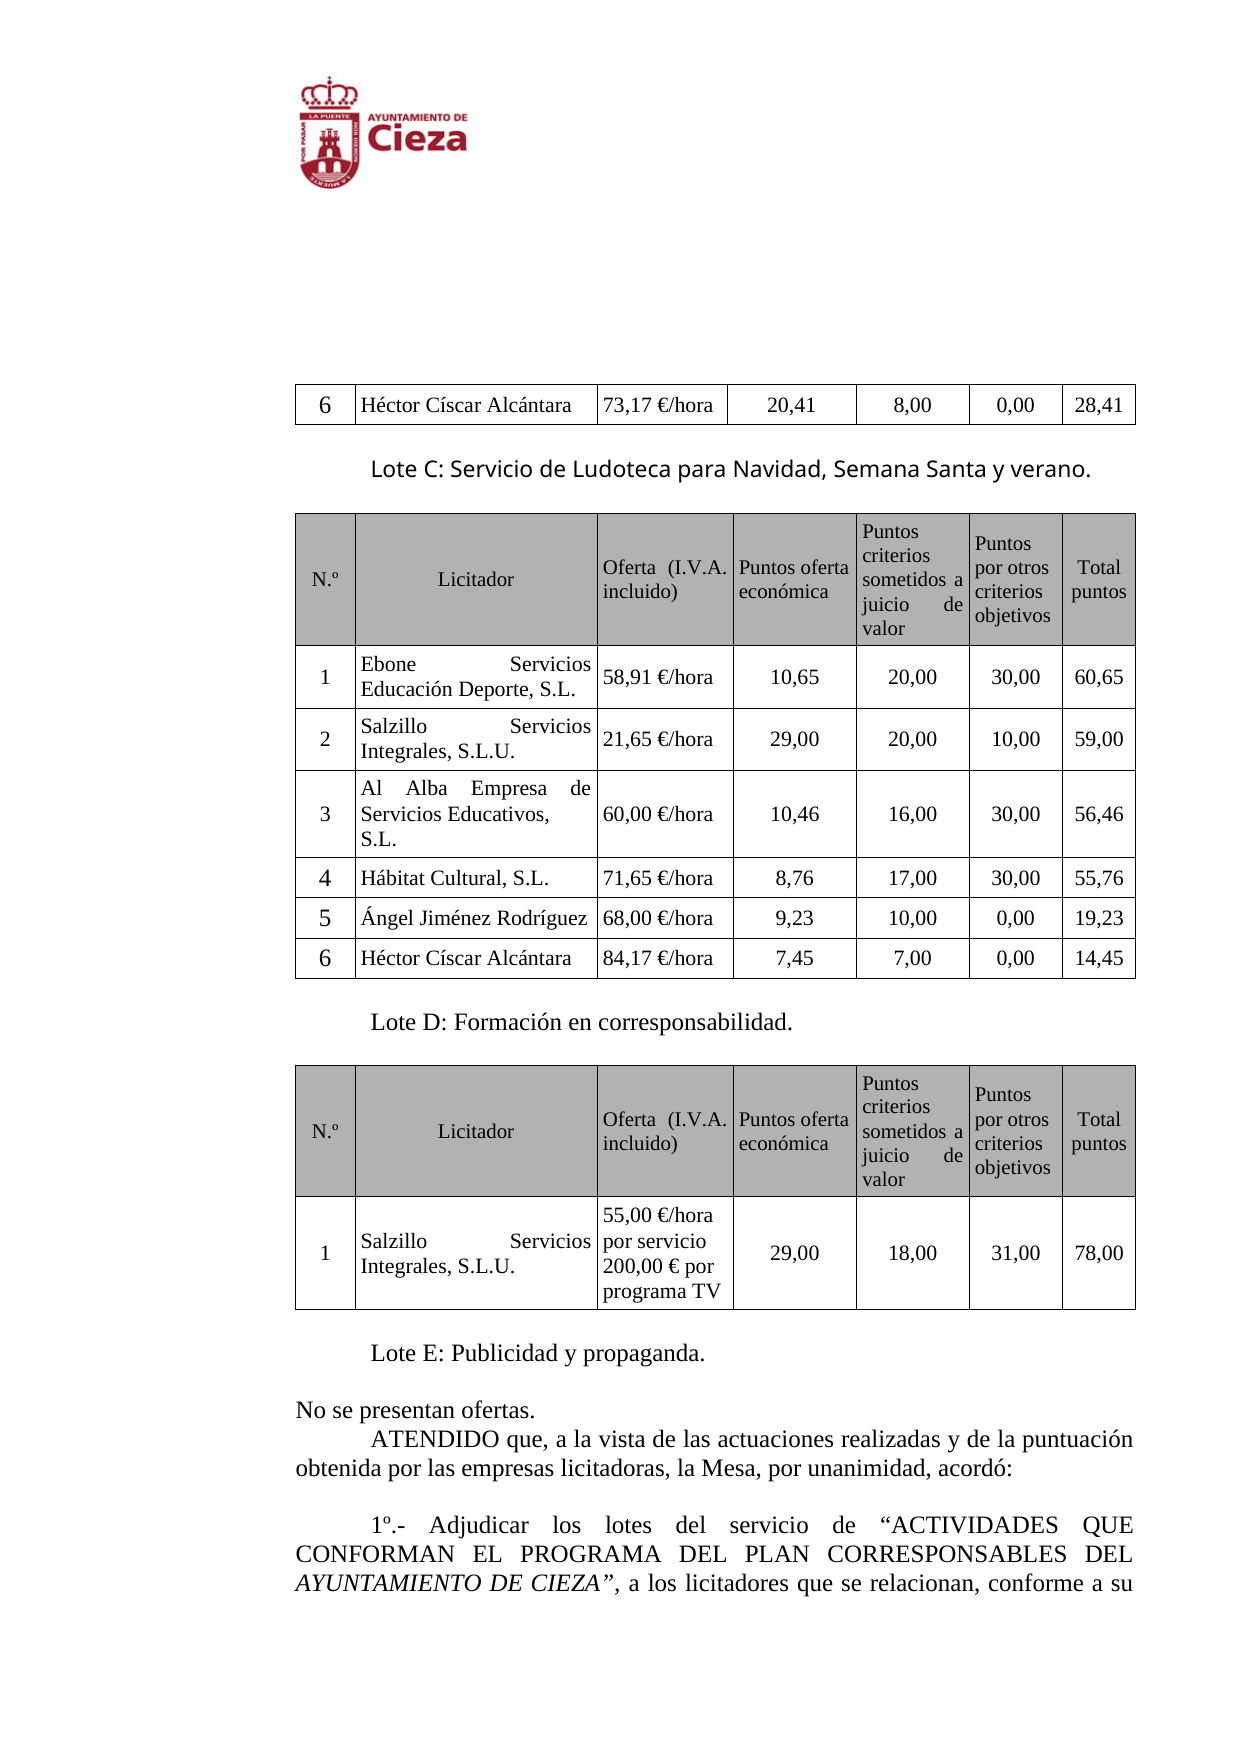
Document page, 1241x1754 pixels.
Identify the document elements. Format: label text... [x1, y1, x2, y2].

table_header Oferta (I.V.A. incluido) [598, 514, 733, 645]
text Lote D: Formación en corresponsabilidad. [295, 1007, 1134, 1036]
table_cell 2 [296, 709, 355, 769]
table_header Puntos criterios sometidos a juicio de valor [857, 514, 969, 645]
table_cell Ebone Servicios Educación Deporte, S.L. [356, 646, 597, 707]
table_cell 20,00 [857, 709, 969, 769]
table_cell 8,76 [734, 858, 856, 897]
table_cell 56,46 [1063, 771, 1135, 857]
table_cell 7,45 [734, 939, 856, 978]
table_cell Al Alba Empresa de Servicios Educativos, S.L. [356, 771, 597, 857]
table_cell 29,00 [734, 1197, 856, 1309]
table_header Licitador [356, 514, 597, 645]
table_cell 60,65 [1063, 646, 1135, 707]
text Lote C: Servicio de Ludoteca para Navidad, Semana Santa y verano. [295, 453, 1134, 484]
table_header N.º [296, 514, 355, 645]
table_cell 55,76 [1063, 858, 1135, 897]
table_cell 84,17 €/hora [598, 939, 733, 978]
table_cell 28,41 [1063, 385, 1135, 424]
table_header N.º [296, 1066, 355, 1196]
table_cell Héctor Císcar Alcántara [356, 385, 597, 424]
table_cell 68,00 €/hora [598, 898, 733, 938]
table_cell 73,17 €/hora [598, 385, 727, 424]
table_cell 6 [296, 939, 355, 978]
table_cell Ángel Jiménez Rodríguez [356, 898, 597, 938]
table_header Puntos oferta económica [734, 514, 856, 645]
table_header Puntos por otros criterios objetivos [970, 514, 1062, 645]
table_cell 71,65 €/hora [598, 858, 733, 897]
table_cell Salzillo Servicios Integrales, S.L.U. [356, 709, 597, 769]
table_cell 59,00 [1063, 709, 1135, 769]
table_cell 19,23 [1063, 898, 1135, 938]
table_cell 10,00 [857, 898, 969, 938]
table_header Puntos oferta económica [734, 1066, 856, 1196]
text No se presentan ofertas. [295, 1395, 1134, 1424]
table_cell 10,46 [734, 771, 856, 857]
table_header Puntos criterios sometidos a juicio de valor [857, 1066, 969, 1196]
table_cell 16,00 [857, 771, 969, 857]
table_cell 1 [296, 1197, 355, 1309]
table_cell 10,65 [734, 646, 856, 707]
table_cell 0,00 [970, 898, 1062, 938]
table_cell 8,00 [857, 385, 969, 424]
picture [296, 71, 471, 194]
table_cell 10,00 [970, 709, 1062, 769]
table_cell Hábitat Cultural, S.L. [356, 858, 597, 897]
table_cell 78,00 [1063, 1197, 1135, 1309]
table_cell 55,00 €/hora por servicio 200,00 € por programa TV [598, 1197, 733, 1309]
table_cell 4 [296, 858, 355, 897]
table_cell 1 [296, 646, 355, 707]
table_cell 17,00 [857, 858, 969, 897]
table_cell 3 [296, 771, 355, 857]
table_cell 30,00 [970, 646, 1062, 707]
table_cell 58,91 €/hora [598, 646, 733, 707]
table_cell 7,00 [857, 939, 969, 978]
table_cell 0,00 [970, 939, 1062, 978]
table_cell 31,00 [970, 1197, 1062, 1309]
table_cell 20,00 [857, 646, 969, 707]
table_cell 18,00 [857, 1197, 969, 1309]
text Lote E: Publicidad y propaganda. [295, 1338, 1134, 1367]
table_cell 29,00 [734, 709, 856, 769]
table_cell 14,45 [1063, 939, 1135, 978]
table_cell 9,23 [734, 898, 856, 938]
table_cell 6 [296, 385, 355, 424]
table_cell Salzillo Servicios Integrales, S.L.U. [356, 1197, 597, 1309]
table_header Total puntos [1063, 1066, 1135, 1196]
table_header Puntos por otros criterios objetivos [970, 1066, 1062, 1196]
table_cell 21,65 €/hora [598, 709, 733, 769]
table_cell 0,00 [970, 385, 1062, 424]
table_header Licitador [356, 1066, 597, 1196]
table_cell 5 [296, 898, 355, 938]
table_header Oferta (I.V.A. incluido) [598, 1066, 733, 1196]
table_cell 20,41 [728, 385, 856, 424]
table_cell 60,00 €/hora [598, 771, 733, 857]
table_cell Héctor Císcar Alcántara [356, 939, 597, 978]
table_cell 30,00 [970, 858, 1062, 897]
text ATENDIDO que, a la vista de las actuaciones realizadas y de la puntuación obtenida por las empresas licitadoras, la Mesa, por unanimidad, acordó: [295, 1424, 1134, 1482]
table_cell 30,00 [970, 771, 1062, 857]
text 1º.- Adjudicar los lotes del servicio de “ACTIVIDADES QUE CONFORMAN EL PROGRAMA DEL PLAN CORRESPONSABLES DEL AYUNTAMIENTO DE CIEZA”, a los licitadores que se relacionan, conforme a su [295, 1510, 1134, 1597]
table_header Total puntos [1063, 514, 1135, 645]
